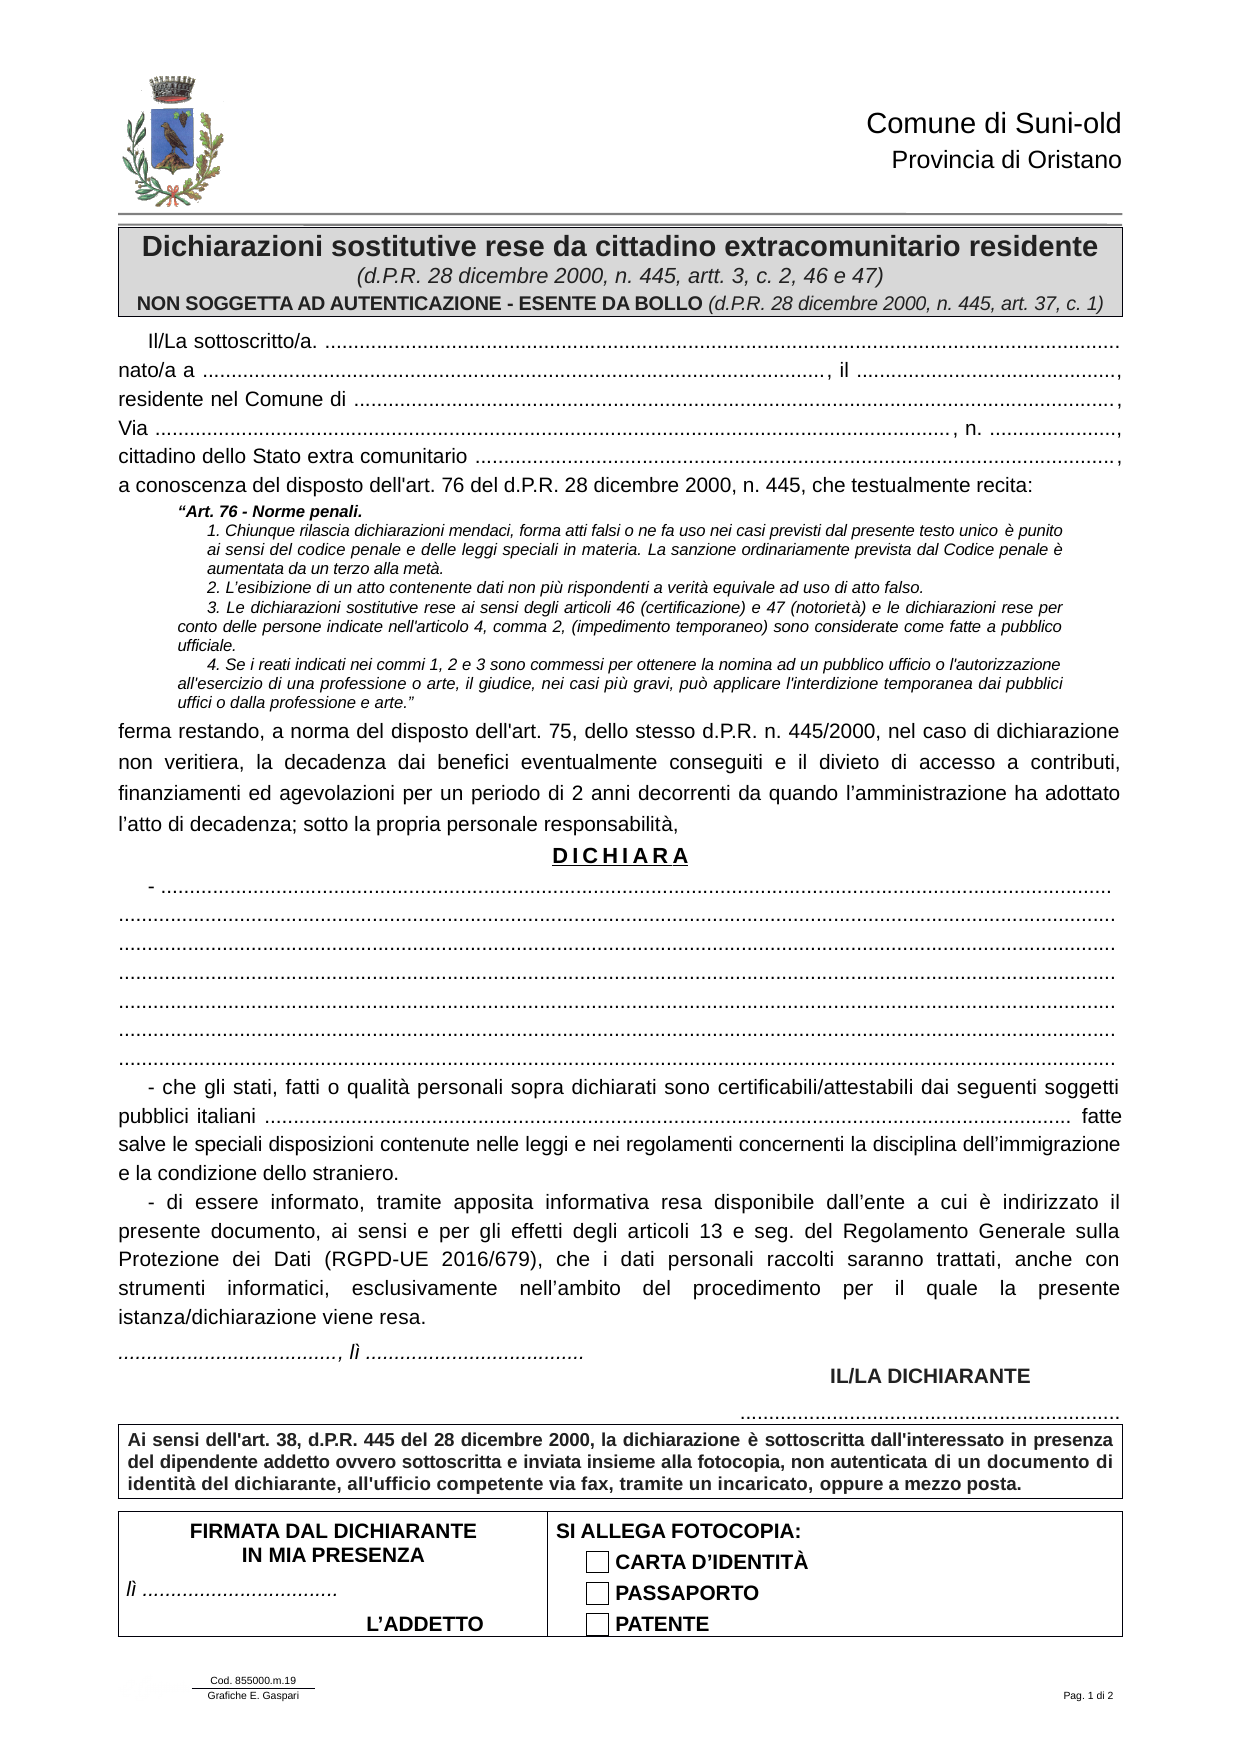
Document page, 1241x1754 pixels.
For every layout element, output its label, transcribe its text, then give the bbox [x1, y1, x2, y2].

picture [122, 76, 224, 207]
text 1. Chiunque rilascia dichiarazioni mendaci, forma atti falsi o ne fa uso nei casi previsti dal presente testo unico è punito ai sensi del codice penale e delle leggi speciali in materia. La sanzione ordinariamente prevista dal Codice penale è aumentata da un terzo alla metà. [207, 521, 1063, 578]
text ......................................, lì ...................................... [118, 1340, 1122, 1364]
text ............................................................................................................................................................................. [118, 960, 1122, 984]
text ............................................................................................................................................................................. [118, 1017, 1122, 1041]
table_header SI ALLEGA FOTOCOPIA: CARTA D’IDENTITÀ PASSAPORTO PATENTE [548, 1512, 1122, 1636]
text .................................................................. [738, 1400, 1122, 1424]
text ............................................................................................................................................................................. [118, 1046, 1122, 1070]
text ............................................................................................................................................................................. [118, 931, 1122, 955]
text IL/LA DICHIARANTE [738, 1364, 1122, 1388]
text “Art. 76 - Norme penali. [177, 502, 1063, 521]
text ............................................................................................................................................................................. [118, 902, 1122, 926]
table_header Dichiarazioni sostitutive rese da cittadino extracomunitario residente (d.P.R. 28 dicembre 2000, n. 445, artt. 3, c. 2, 46 e 47) NON SOGGETTA AD AUTENTICAZIONE - ESENTE DA BOLLO (d.P.R. 28 dicembre 2000, n. 445, art. 37, c. 1) [119, 228, 1122, 316]
text Il/La sottoscritto/a. .......................................................................................................................................... nato/a a ............................................................................................................, il ............................................., residente nel Comune di ...................................................................................................................................., Via .........................................................................................................................................., n. ......................, cittadino dello Stato extra comunitario ..............................................................................................................., a conoscenza del disposto dell'art. 76 del d.P.R. 28 dicembre 2000, n. 445, che testualmente recita: [118, 329, 1122, 497]
text ferma restando, a norma del disposto dell'art. 75, dello stesso d.P.R. n. 445/2000, nel caso di dichiarazione non veritiera, la decadenza dai benefici eventualmente conseguiti e il divieto di accesso a contributi, finanziamenti ed agevolazioni per un periodo di 2 anni decorrenti da quando l’amministrazione ha adottato l’atto di decadenza; sotto la propria personale responsabilità, [118, 719, 1122, 836]
text 2. L’esibizione di un atto contenente dati non più rispondenti a verità equivale ad uso di atto falso. [177, 578, 1063, 597]
text DICHIARA [118, 843, 1122, 868]
text 4. Se i reati indicati nei commi 1, 2 e 3 sono commessi per ottenere la nomina ad un pubblico ufficio o l'autorizzazione all'esercizio di una professione o arte, il giudice, nei casi più gravi, può applicare l'interdizione temporanea dai pubblici uffici o dalla professione e arte.” [177, 655, 1063, 712]
text Comune di Suni-old [224, 106, 1122, 140]
text 3. Le dichiarazioni sostitutive rese ai sensi degli articoli 46 (certificazione) e 47 (notorietà) e le dichiarazioni rese per conto delle persone indicate nell'articolo 4, comma 2, (impedimento temporaneo) sono considerate come fatte a pubblico ufficiale. [177, 597, 1063, 655]
table_header FIRMATA DAL DICHIARANTE IN MIA PRESENZA lì .................................. L’ADDETTO [119, 1512, 547, 1636]
text ............................................................................................................................................................................. [118, 988, 1122, 1012]
text - che gli stati, fatti o qualità personali sopra dichiarati sono certificabili/attestabili dai seguenti soggetti pubblici italiani ............................................................................................................................................ fatte salve le speciali disposizioni contenute nelle leggi e nei regolamenti concernenti la disciplina dell’immigrazione e la condizione dello straniero. [118, 1075, 1122, 1185]
text - ..................................................................................................................................................................... [118, 873, 1122, 897]
text - di essere informato, tramite apposita informativa resa disponibile dall’ente a cui è indirizzato il presente documento, ai sensi e per gli effetti degli articoli 13 e seg. del Regolamento Generale sulla Protezione dei Dati (RGPD-UE 2016/679), che i dati personali raccolti saranno trattati, anche con strumenti informatici, esclusivamente nell’ambito del procedimento per il quale la presente istanza/dichiarazione viene resa. [118, 1190, 1122, 1329]
table_header Ai sensi dell'art. 38, d.P.R. 445 del 28 dicembre 2000, la dichiarazione è sottoscritta dall'interessato in presenza del dipendente addetto ovvero sottoscritta e inviata insieme alla fotocopia, non autenticata di un documento di identità del dichiarante, all'ufficio competente via fax, tramite un incaricato, oppure a mezzo posta. [119, 1425, 1122, 1498]
text Provincia di Oristano [224, 145, 1122, 174]
